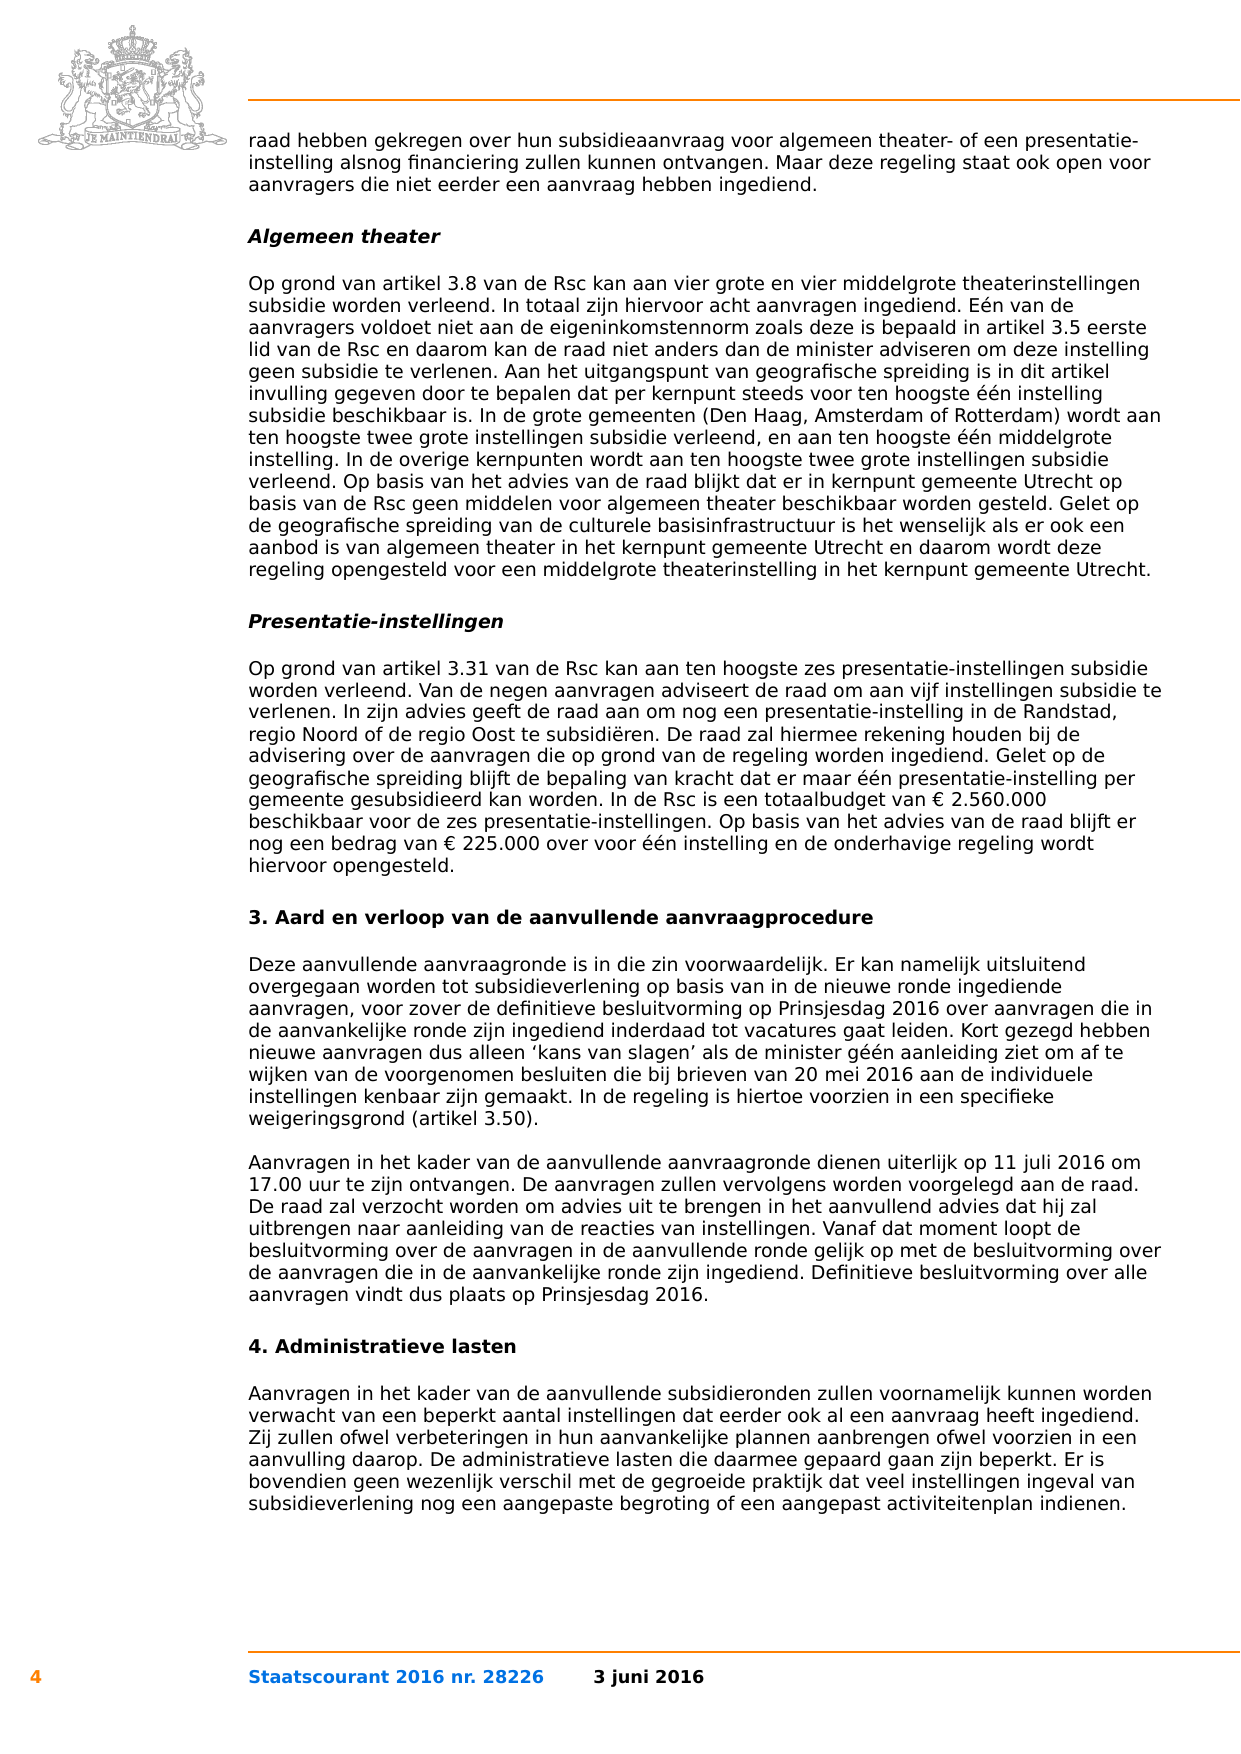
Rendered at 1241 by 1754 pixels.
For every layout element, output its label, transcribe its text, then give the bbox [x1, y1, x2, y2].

text raad hebben gekregen over hun subsidieaanvraag voor algemeen theater- of een presentatie-instelling alsnog financiering zullen kunnen ontvangen. Maar deze regeling staat ook open voor aanvragers die niet eerder een aanvraag hebben ingediend. [248, 130, 1163, 196]
text Aanvragen in het kader van de aanvullende aanvraagronde dienen uiterlijk op 11 juli 2016 om 17.00 uur te zijn ontvangen. De aanvragen zullen vervolgens worden voorgelegd aan de raad. De raad zal verzocht worden om advies uit te brengen in het aanvullend advies dat hij zal uitbrengen naar aanleiding van de reacties van instellingen. Vanaf dat moment loopt de besluitvorming over de aanvragen in de aanvullende ronde gelijk op met de besluitvorming over de aanvragen die in de aanvankelijke ronde zijn ingediend. Definitieve besluitvorming over alle aanvragen vindt dus plaats op Prinsjesdag 2016. [248, 1152, 1163, 1306]
text Aanvragen in het kader van de aanvullende subsidieronden zullen voornamelijk kunnen worden verwacht van een beperkt aantal instellingen dat eerder ook al een aanvraag heeft ingediend. Zij zullen ofwel verbeteringen in hun aanvankelijke plannen aanbrengen ofwel voorzien in een aanvulling daarop. De administratieve lasten die daarmee gepaard gaan zijn beperkt. Er is bovendien geen wezenlijk verschil met de gegroeide praktijk dat veel instellingen ingeval van subsidieverlening nog een aangepaste begroting of een aangepast activiteitenplan indienen. [248, 1383, 1163, 1515]
text Op grond van artikel 3.31 van de Rsc kan aan ten hoogste zes presentatie-instellingen subsidie worden verleend. Van de negen aanvragen adviseert de raad om aan vijf instellingen subsidie te verlenen. In zijn advies geeft de raad aan om nog een presentatie-instelling in de Randstad, regio Noord of de regio Oost te subsidiëren. De raad zal hiermee rekening houden bij de advisering over de aanvragen die op grond van de regeling worden ingediend. Gelet op de geografische spreiding blijft de bepaling van kracht dat er maar één presentatie-instelling per gemeente gesubsidieerd kan worden. In de Rsc is een totaalbudget van € 2.560.000 beschikbaar voor de zes presentatie-instellingen. Op basis van het advies van de raad blijft er nog een bedrag van € 225.000 over voor één instelling en de onderhavige regeling wordt hiervoor opengesteld. [248, 657, 1163, 877]
subtitle Algemeen theater [248, 226, 1163, 248]
subtitle 3. Aard en verloop van de aanvullende aanvraagprocedure [248, 907, 1163, 929]
subtitle Presentatie-instellingen [248, 611, 1163, 632]
text Op grond van artikel 3.8 van de Rsc kan aan vier grote en vier middelgrote theaterinstellingen subsidie worden verleend. In totaal zijn hiervoor acht aanvragen ingediend. Eén van de aanvragers voldoet niet aan de eigeninkomstennorm zoals deze is bepaald in artikel 3.5 eerste lid van de Rsc en daarom kan de raad niet anders dan de minister adviseren om deze instelling geen subsidie te verlenen. Aan het uitgangspunt van geografische spreiding is in dit artikel invulling gegeven door te bepalen dat per kernpunt steeds voor ten hoogste één instelling subsidie beschikbaar is. In de grote gemeenten (Den Haag, Amsterdam of Rotterdam) wordt aan ten hoogste twee grote instellingen subsidie verleend, en aan ten hoogste één middelgrote instelling. In de overige kernpunten wordt aan ten hoogste twee grote instellingen subsidie verleend. Op basis van het advies van de raad blijkt dat er in kernpunt gemeente Utrecht op basis van de Rsc geen middelen voor algemeen theater beschikbaar worden gesteld. Gelet op de geografische spreiding van de culturele basisinfrastructuur is het wenselijk als er ook een aanbod is van algemeen theater in het kernpunt gemeente Utrecht en daarom wordt deze regeling opengesteld voor een middelgrote theaterinstelling in het kernpunt gemeente Utrecht. [248, 273, 1163, 581]
text Deze aanvullende aanvraagronde is in die zin voorwaardelijk. Er kan namelijk uitsluitend overgegaan worden tot subsidieverlening op basis van in de nieuwe ronde ingediende aanvragen, voor zover de definitieve besluitvorming op Prinsjesdag 2016 over aanvragen die in de aanvankelijke ronde zijn ingediend inderdaad tot vacatures gaat leiden. Kort gezegd hebben nieuwe aanvragen dus alleen ‘kans van slagen’ als de minister géén aanleiding ziet om af te wijken van de voorgenomen besluiten die bij brieven van 20 mei 2016 aan de individuele instellingen kenbaar zijn gemaakt. In de regeling is hiertoe voorzien in een specifieke weigeringsgrond (artikel 3.50). [248, 954, 1163, 1130]
subtitle 4. Administratieve lasten [248, 1336, 1163, 1358]
picture [38, 25, 227, 150]
